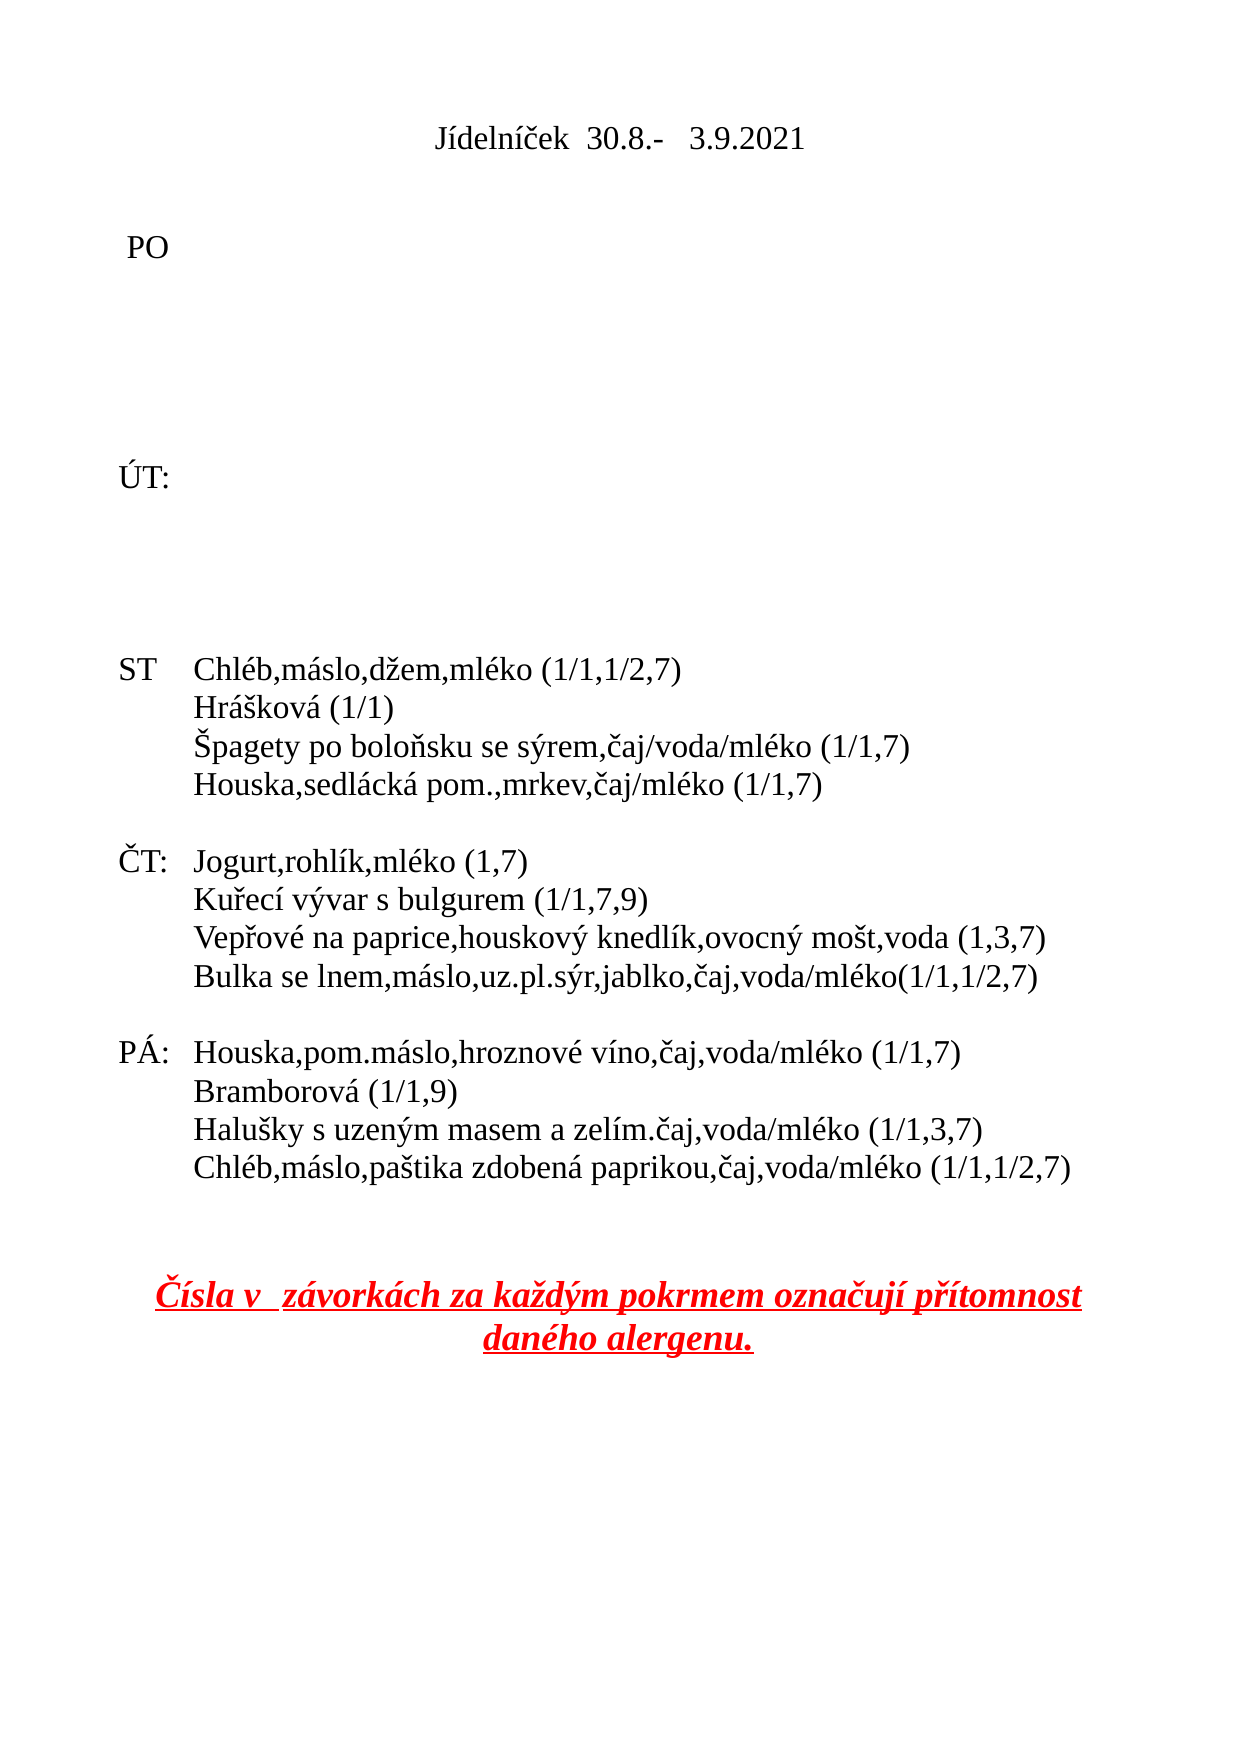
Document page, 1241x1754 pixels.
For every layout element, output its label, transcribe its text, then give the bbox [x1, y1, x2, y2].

table_cell Hrášková (1/1) [186, 688, 1151, 726]
table_cell [111, 956, 186, 994]
table_cell ÚT: [111, 458, 186, 496]
table_cell Bramborová (1/1,9) [186, 1071, 1151, 1109]
table_cell [186, 496, 1151, 534]
table_cell Houska,sedlácká pom.,mrkev,čaj/mléko (1/1,7) [186, 764, 1151, 802]
table_cell [111, 764, 186, 802]
table_cell [111, 994, 186, 1032]
table_cell Špagety po boloňsku se sýrem,čaj/voda/mléko (1/1,7) [186, 726, 1151, 764]
table_cell [186, 994, 1151, 1032]
table_cell ST [111, 649, 186, 687]
table_cell Kuřecí vývar s bulgurem (1/1,7,9) [186, 879, 1151, 917]
table_cell [111, 803, 186, 841]
table_cell Bulka se lnem,máslo,uz.pl.sýr,jablko,čaj,voda/mléko(1/1,1/2,7) [186, 956, 1151, 994]
table_cell [186, 534, 1151, 572]
table_cell PÁ: [111, 1033, 186, 1071]
table_cell Chléb,máslo,paštika zdobená paprikou,čaj,voda/mléko (1/1,1/2,7) [186, 1148, 1151, 1186]
table_cell [111, 918, 186, 956]
table_header [186, 228, 1151, 266]
table_cell Chléb,máslo,džem,mléko (1/1,1/2,7) [186, 649, 1151, 687]
table_cell [111, 496, 186, 534]
table_cell [186, 343, 1151, 381]
table_cell [186, 611, 1151, 649]
table_cell [111, 573, 186, 611]
table_cell [186, 803, 1151, 841]
table_cell [111, 381, 186, 457]
text Jídelníček 30.8.- 3.9.2021 [118, 118, 1122, 156]
table_cell [186, 266, 1151, 304]
text Čísla v závorkách za každým pokrmem označují přítomnost daného alergenu. [118, 1272, 1122, 1358]
table_cell [111, 1071, 186, 1109]
table_cell Houska,pom.máslo,hroznové víno,čaj,voda/mléko (1/1,7) [186, 1033, 1151, 1071]
table_cell Halušky s uzeným masem a zelím.čaj,voda/mléko (1/1,3,7) [186, 1109, 1151, 1147]
table_cell [111, 1148, 186, 1186]
table_cell [186, 458, 1151, 496]
table_cell Jogurt,rohlík,mléko (1,7) [186, 841, 1151, 879]
table_cell ČT: [111, 841, 186, 879]
table_cell [111, 534, 186, 572]
table_cell [111, 611, 186, 649]
table_cell [186, 381, 1151, 457]
table_cell [186, 304, 1151, 342]
table_cell [111, 879, 186, 917]
table_cell [111, 688, 186, 726]
table_header PO [111, 228, 186, 381]
table_cell [111, 726, 186, 764]
table_cell Vepřové na paprice,houskový knedlík,ovocný mošt,voda (1,3,7) [186, 918, 1151, 956]
table_cell [186, 573, 1151, 611]
table_cell [111, 1109, 186, 1147]
